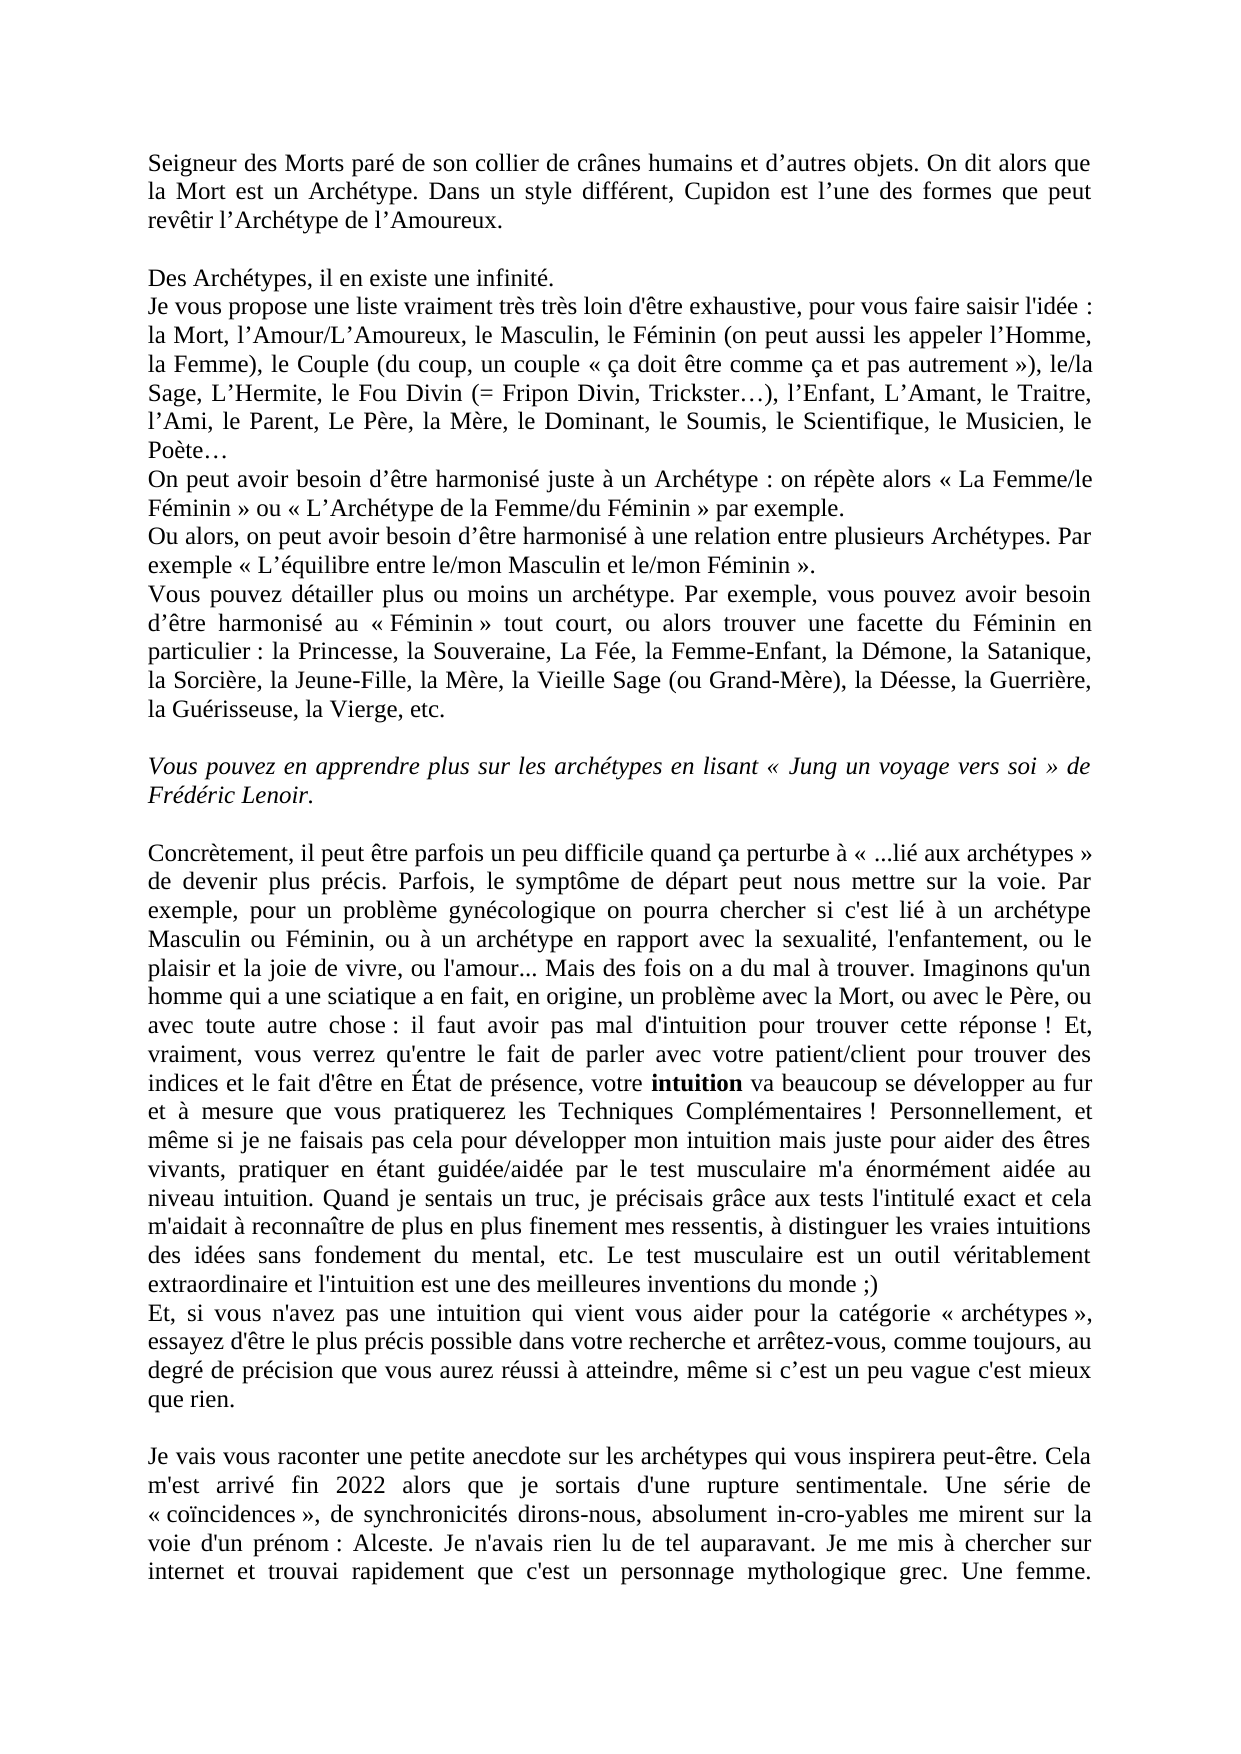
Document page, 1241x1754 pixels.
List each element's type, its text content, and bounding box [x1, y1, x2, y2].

text On peut avoir besoin d’être harmonisé juste à un Archétype : on répète alors « La Femme/le Féminin » ou « L’Archétype de la Femme/du Féminin » par exemple. [148, 464, 1093, 521]
text Ou alors, on peut avoir besoin d’être harmonisé à une relation entre plusieurs Archétypes. Par exemple « L’équilibre entre le/mon Masculin et le/mon Féminin ». [148, 521, 1093, 579]
text Seigneur des Morts paré de son collier de crânes humains et d’autres objets. On dit alors que la Mort est un Archétype. Dans un style différent, Cupidon est l’une des formes que peut revêtir l’Archétype de l’Amoureux. [148, 148, 1093, 234]
text Vous pouvez en apprendre plus sur les archétypes en lisant « Jung un voyage vers soi » de Frédéric Lenoir. [148, 751, 1093, 809]
text Je vais vous raconter une petite anecdote sur les archétypes qui vous inspirera peut-être. Cela m'est arrivé fin 2022 alors que je sortais d'une rupture sentimentale. Une série de « coïncidences », de synchronicités dirons-nous, absolument in-cro-yables me mirent sur la voie d'un prénom : Alceste. Je n'avais rien lu de tel auparavant. Je me mis à chercher sur internet et trouvai rapidement que c'est un personnage mythologique grec. Une femme. [148, 1441, 1093, 1585]
text Je vous propose une liste vraiment très très loin d'être exhaustive, pour vous faire saisir l'idée : la Mort, l’Amour/L’Amoureux, le Masculin, le Féminin (on peut aussi les appeler l’Homme, la Femme), le Couple (du coup, un couple « ça doit être comme ça et pas autrement »), le/la Sage, L’Hermite, le Fou Divin (= Fripon Divin, Trickster…), l’Enfant, L’Amant, le Traitre, l’Ami, le Parent, Le Père, la Mère, le Dominant, le Soumis, le Scientifique, le Musicien, le Poète… [148, 291, 1093, 464]
text Des Archétypes, il en existe une infinité. [148, 263, 1093, 291]
text Et, si vous n'avez pas une intuition qui vient vous aider pour la catégorie « archétypes », essayez d'être le plus précis possible dans votre recherche et arrêtez-vous, comme toujours, au degré de précision que vous aurez réussi à atteindre, même si c’est un peu vague c'est mieux que rien. [148, 1298, 1093, 1413]
text Concrètement, il peut être parfois un peu difficile quand ça perturbe à « ...lié aux archétypes » de devenir plus précis. Parfois, le symptôme de départ peut nous mettre sur la voie. Par exemple, pour un problème gynécologique on pourra chercher si c'est lié à un archétype Masculin ou Féminin, ou à un archétype en rapport avec la sexualité, l'enfantement, ou le plaisir et la joie de vivre, ou l'amour... Mais des fois on a du mal à trouver. Imaginons qu'un homme qui a une sciatique a en fait, en origine, un problème avec la Mort, ou avec le Père, ou avec toute autre chose : il faut avoir pas mal d'intuition pour trouver cette réponse ! Et, vraiment, vous verrez qu'entre le fait de parler avec votre patient/client pour trouver des indices et le fait d'être en État de présence, votre intuition va beaucoup se développer au fur et à mesure que vous pratiquerez les Techniques Complémentaires ! Personnellement, et même si je ne faisais pas cela pour développer mon intuition mais juste pour aider des êtres vivants, pratiquer en étant guidée/aidée par le test musculaire m'a énormément aidée au niveau intuition. Quand je sentais un truc, je précisais grâce aux tests l'intitulé exact et cela m'aidait à reconnaître de plus en plus finement mes ressentis, à distinguer les vraies intuitions des idées sans fondement du mental, etc. Le test musculaire est un outil véritablement extraordinaire et l'intuition est une des meilleures inventions du monde ;) [148, 838, 1093, 1298]
text Vous pouvez détailler plus ou moins un archétype. Par exemple, vous pouvez avoir besoin d’être harmonisé au « Féminin » tout court, ou alors trouver une facette du Féminin en particulier : la Princesse, la Souveraine, La Fée, la Femme-Enfant, la Démone, la Satanique, la Sorcière, la Jeune-Fille, la Mère, la Vieille Sage (ou Grand-Mère), la Déesse, la Guerrière, la Guérisseuse, la Vierge, etc. [148, 579, 1093, 723]
